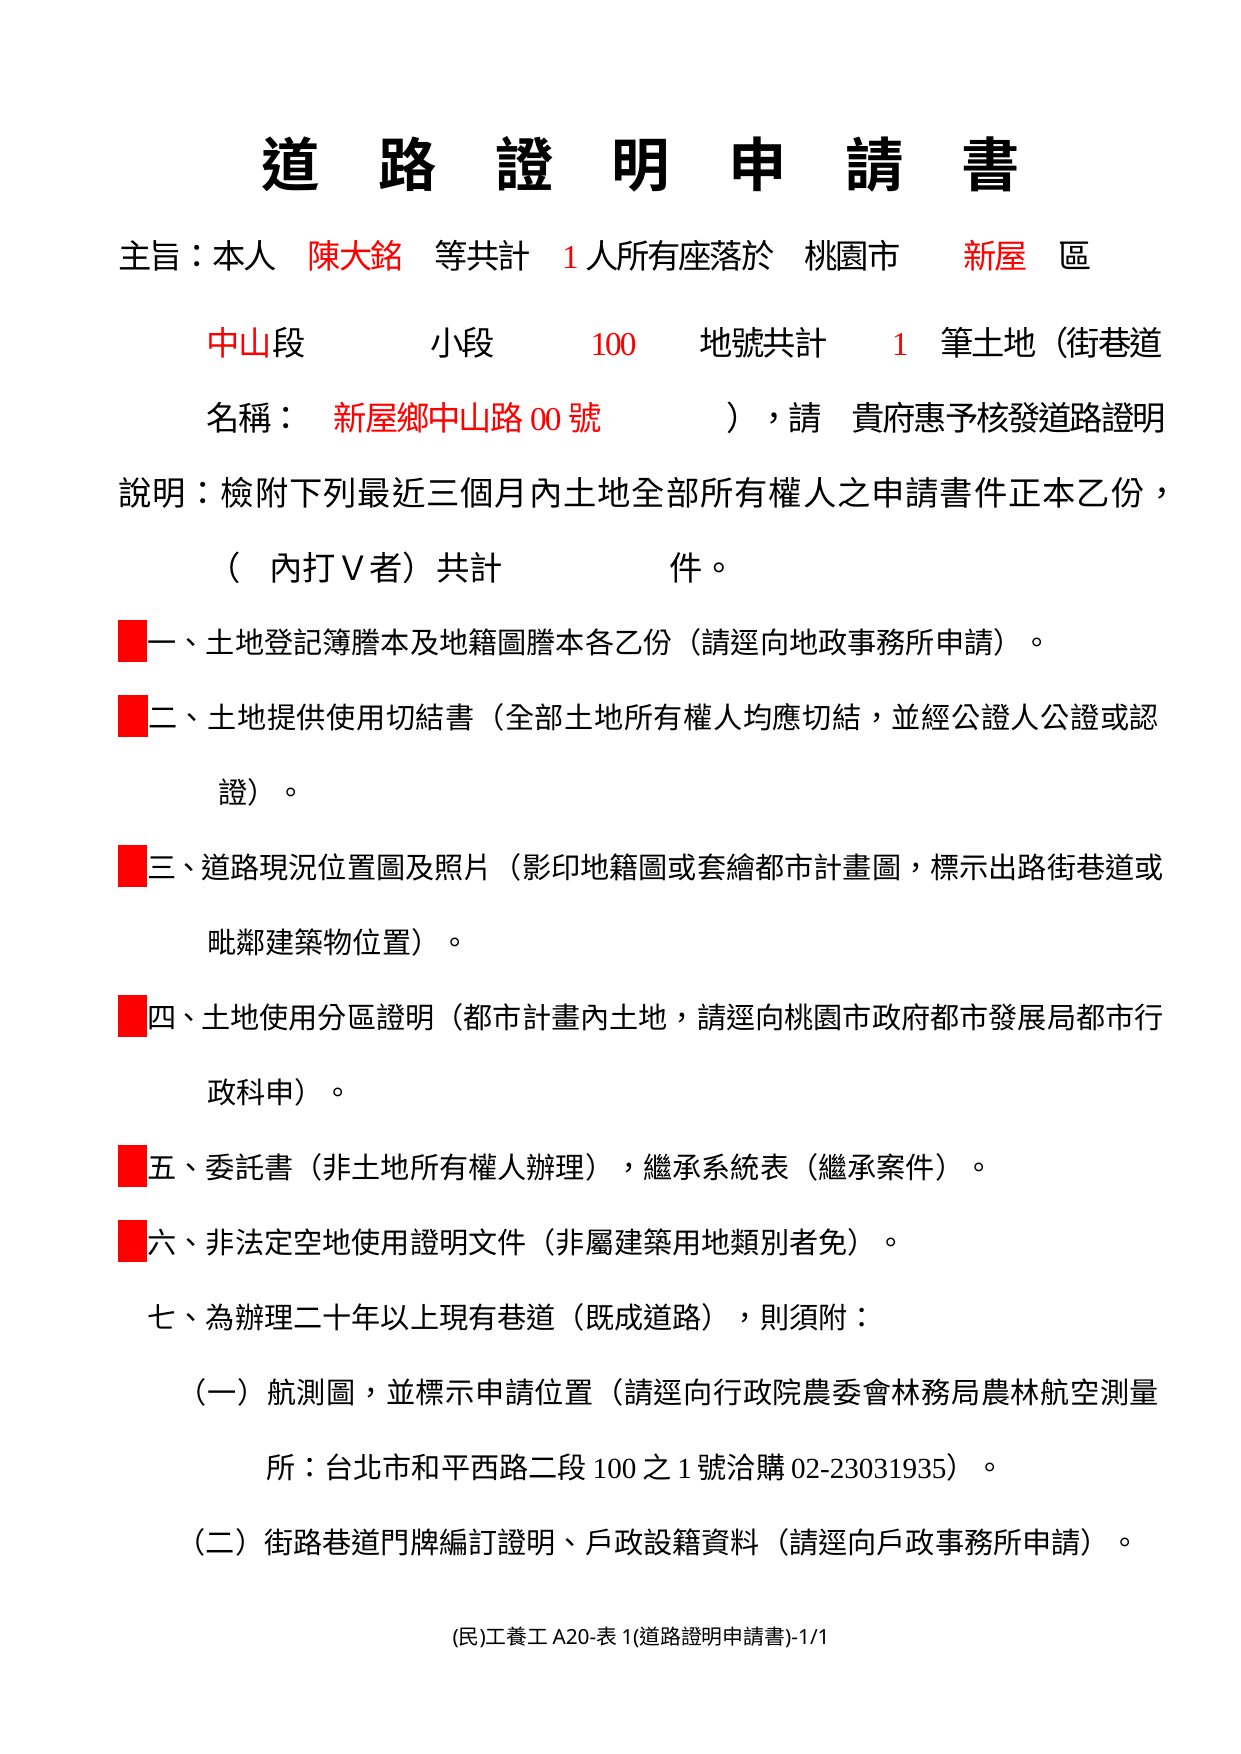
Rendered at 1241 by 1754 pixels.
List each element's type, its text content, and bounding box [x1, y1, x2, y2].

text 說明：檢附下列最近三個月內土地全部所有權人之申請書件正本乙份，（ 內打Ｖ者）共計 件。 [118, 454, 1163, 604]
text 道 路 證 明 申 請 書 [118, 119, 1163, 204]
text 七、為辦理二十年以上現有巷道（既成道路），則須附： [118, 1279, 1163, 1354]
text 四、土地使用分區證明（都市計畫內土地，請逕向桃園市政府都市發展局都市行政科申）。 [118, 979, 1163, 1129]
text 二、土地提供使用切結書（全部土地所有權人均應切結，並經公證人公證或認證）。 [118, 679, 1163, 829]
text 六、非法定空地使用證明文件（非屬建築用地類別者免）。 [118, 1204, 1163, 1279]
text 三、道路現況位置圖及照片（影印地籍圖或套繪都市計畫圖，標示出路街巷道或毗鄰建築物位置）。 [118, 829, 1163, 979]
text 中山段 小段 100 地號共計 1 筆土地（街巷道名稱： 新屋鄉中山路00號 ），請 貴府惠予核發道路證明。 [207, 304, 1163, 454]
text （一）航測圖，並標示申請位置（請逕向行政院農委會林務局農林航空測量所：台北市和平西路二段100之1號洽購02-23031935）。 [118, 1354, 1163, 1504]
text 主旨：本人 陳大銘 等共計 1 人所有座落於 桃園市 新屋 區 [118, 216, 1163, 291]
text （二）街路巷道門牌編訂證明、戶政設籍資料（請逕向戶政事務所申請）。 [118, 1504, 1163, 1579]
text 一、土地登記簿謄本及地籍圖謄本各乙份（請逕向地政事務所申請）。 [118, 604, 1163, 679]
text 五、委託書（非土地所有權人辦理），繼承系統表（繼承案件）。 [118, 1129, 1163, 1204]
